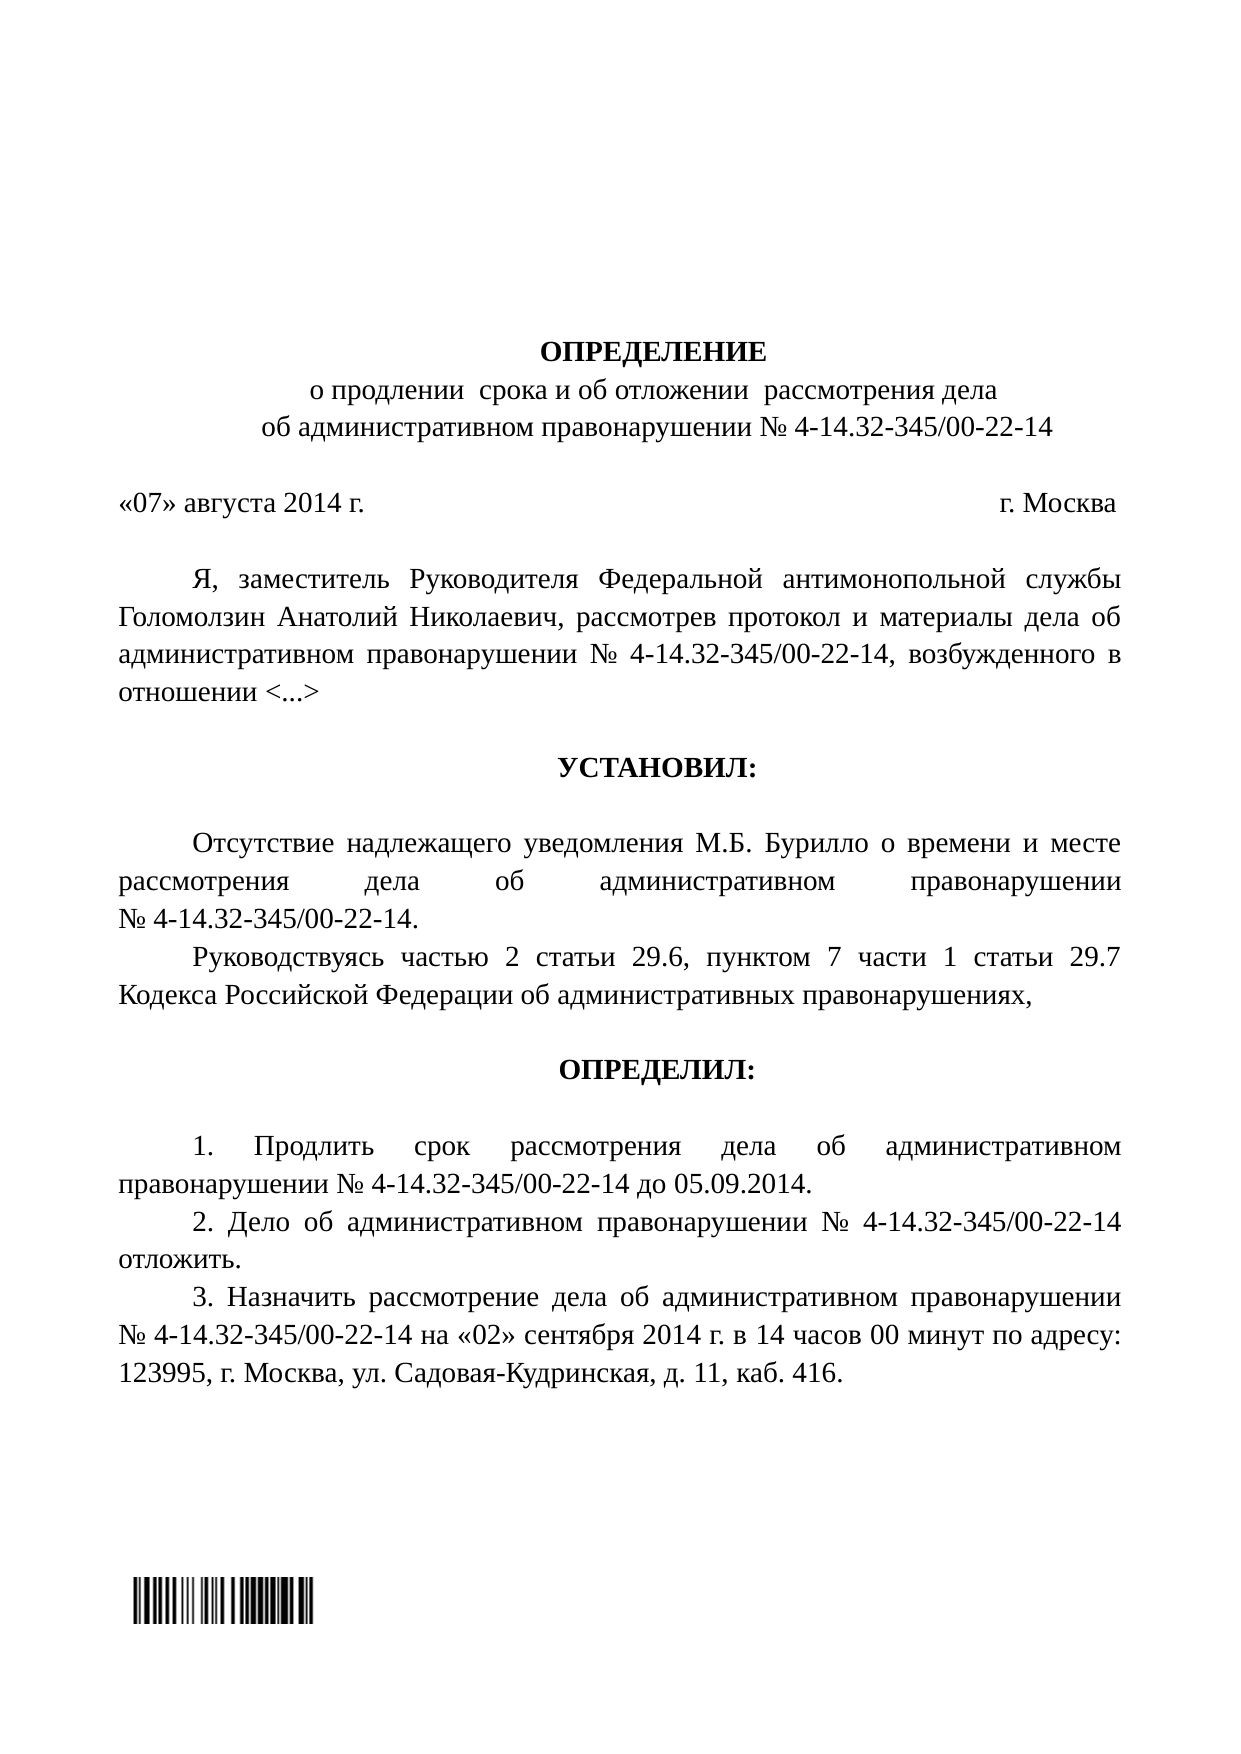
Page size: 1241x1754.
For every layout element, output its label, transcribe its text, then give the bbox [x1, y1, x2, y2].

text «07» августа 2014 г. г. Москва [118, 481, 1122, 519]
picture [118, 1577, 331, 1624]
text 1. Продлить срок рассмотрения дела об административном правонарушении № 4-14.32-345/00-22-14 до 05.09.2014. [118, 1124, 1122, 1199]
text 3. Назначить рассмотрение дела об административном правонарушении № 4-14.32-345/00-22-14 на «02» сентября 2014 г. в 14 часов 00 минут по адресу: 123995, г. Москва, ул. Садовая-Кудринская, д. 11, каб. 416. [118, 1275, 1122, 1388]
text Я, заместитель Руководителя Федеральной антимонопольной службы Голомолзин Анатолий Николаевич, рассмотрев протокол и материалы дела об административном правонарушении № 4-14.32-345/00-22-14, возбужденного в отношении <...> [118, 557, 1122, 708]
text Отсутствие надлежащего уведомления М.Б. Бурилло о времени и месте рассмотрения дела об административном правонарушении № 4-14.32-345/00-22-14. [118, 821, 1122, 935]
text ОПРЕДЕЛИЛ: [118, 1048, 1122, 1086]
text Руководствуясь частью 2 статьи 29.6, пунктом 7 части 1 статьи 29.7 Кодекса Российской Федерации об административных правонарушениях, [118, 935, 1122, 1010]
text ОПРЕДЕЛЕНИЕ [118, 330, 1122, 367]
text об административном правонарушении № 4-14.32-345/00-22-14 [118, 405, 1122, 443]
text о продлении срока и об отложении рассмотрения дела [118, 367, 1122, 405]
text 2. Дело об административном правонарушении № 4-14.32-345/00-22-14 отложить. [118, 1199, 1122, 1275]
text УСТАНОВИЛ: [118, 746, 1122, 783]
